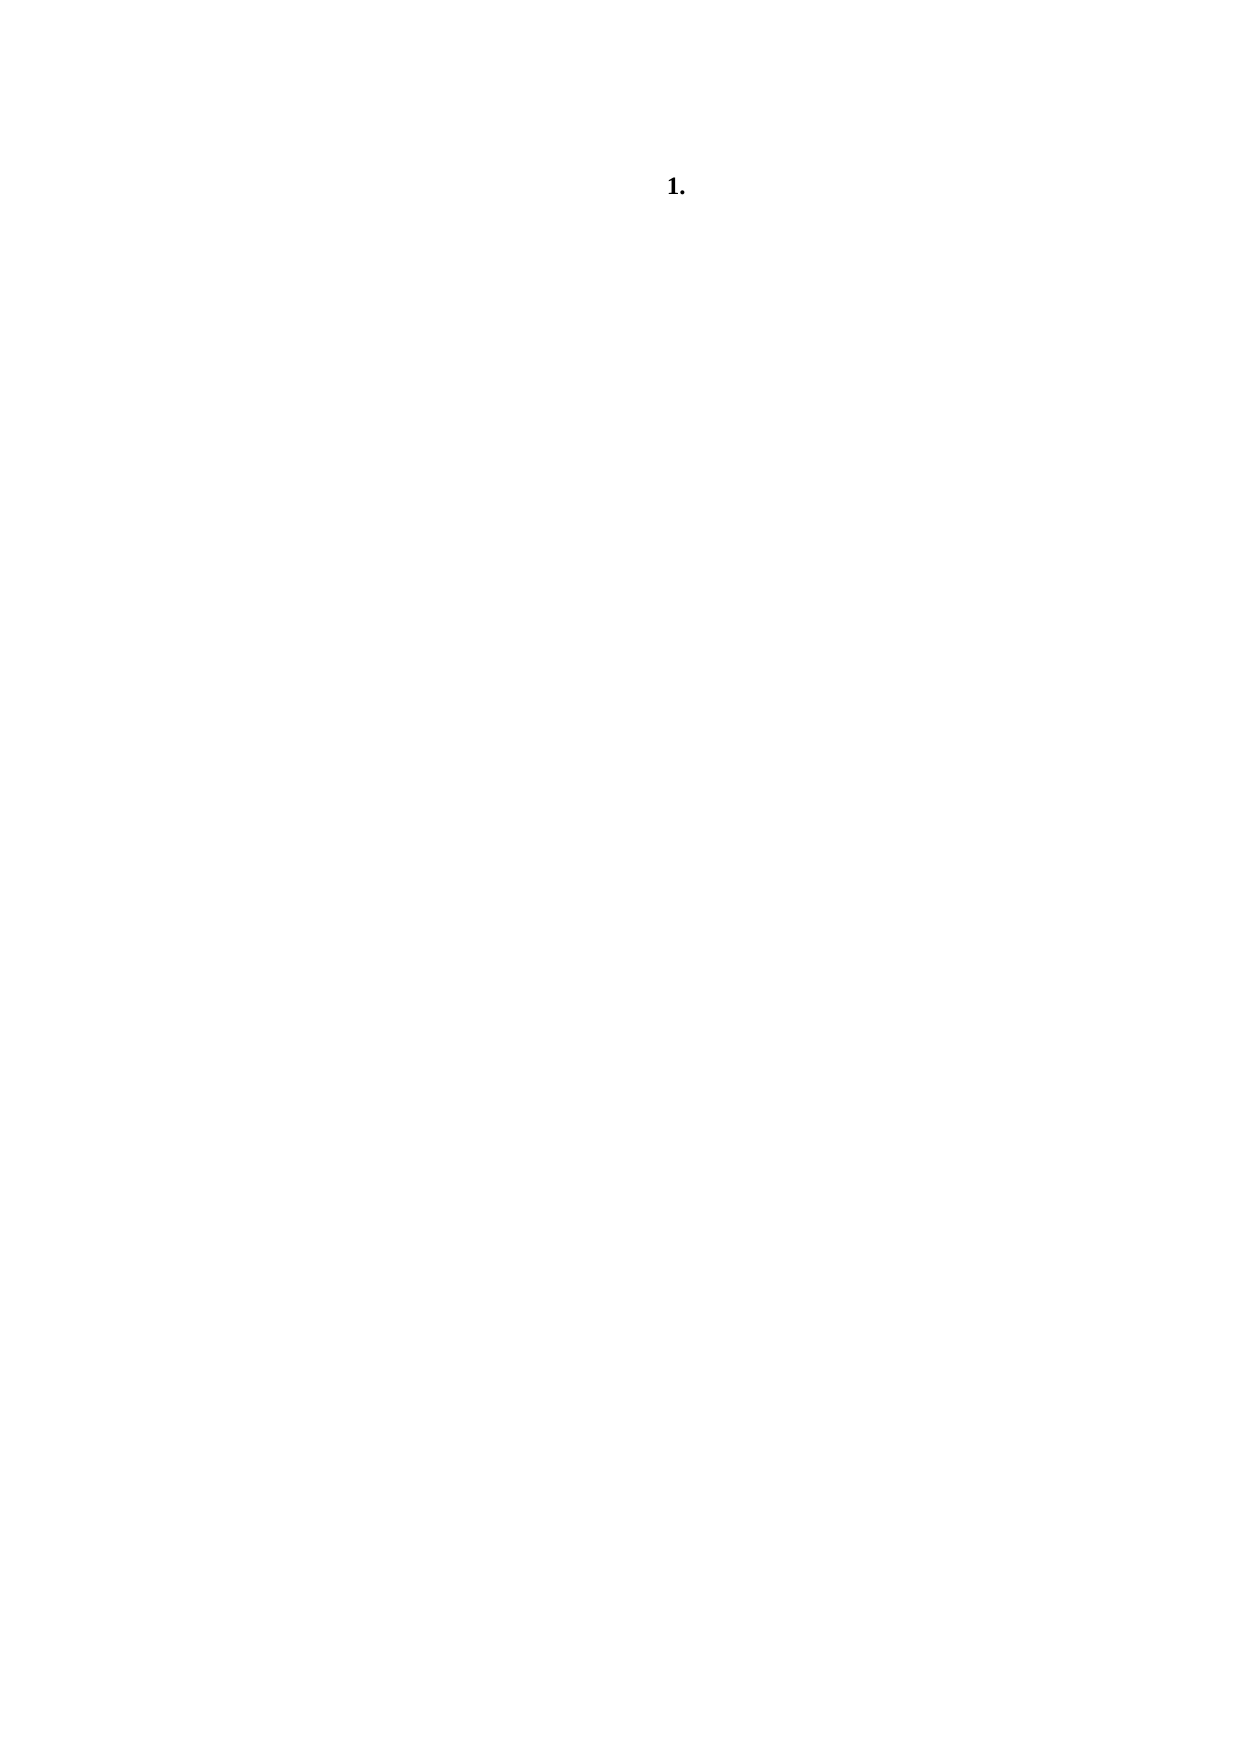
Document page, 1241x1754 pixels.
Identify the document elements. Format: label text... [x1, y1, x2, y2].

text 1. [177, 171, 1181, 200]
